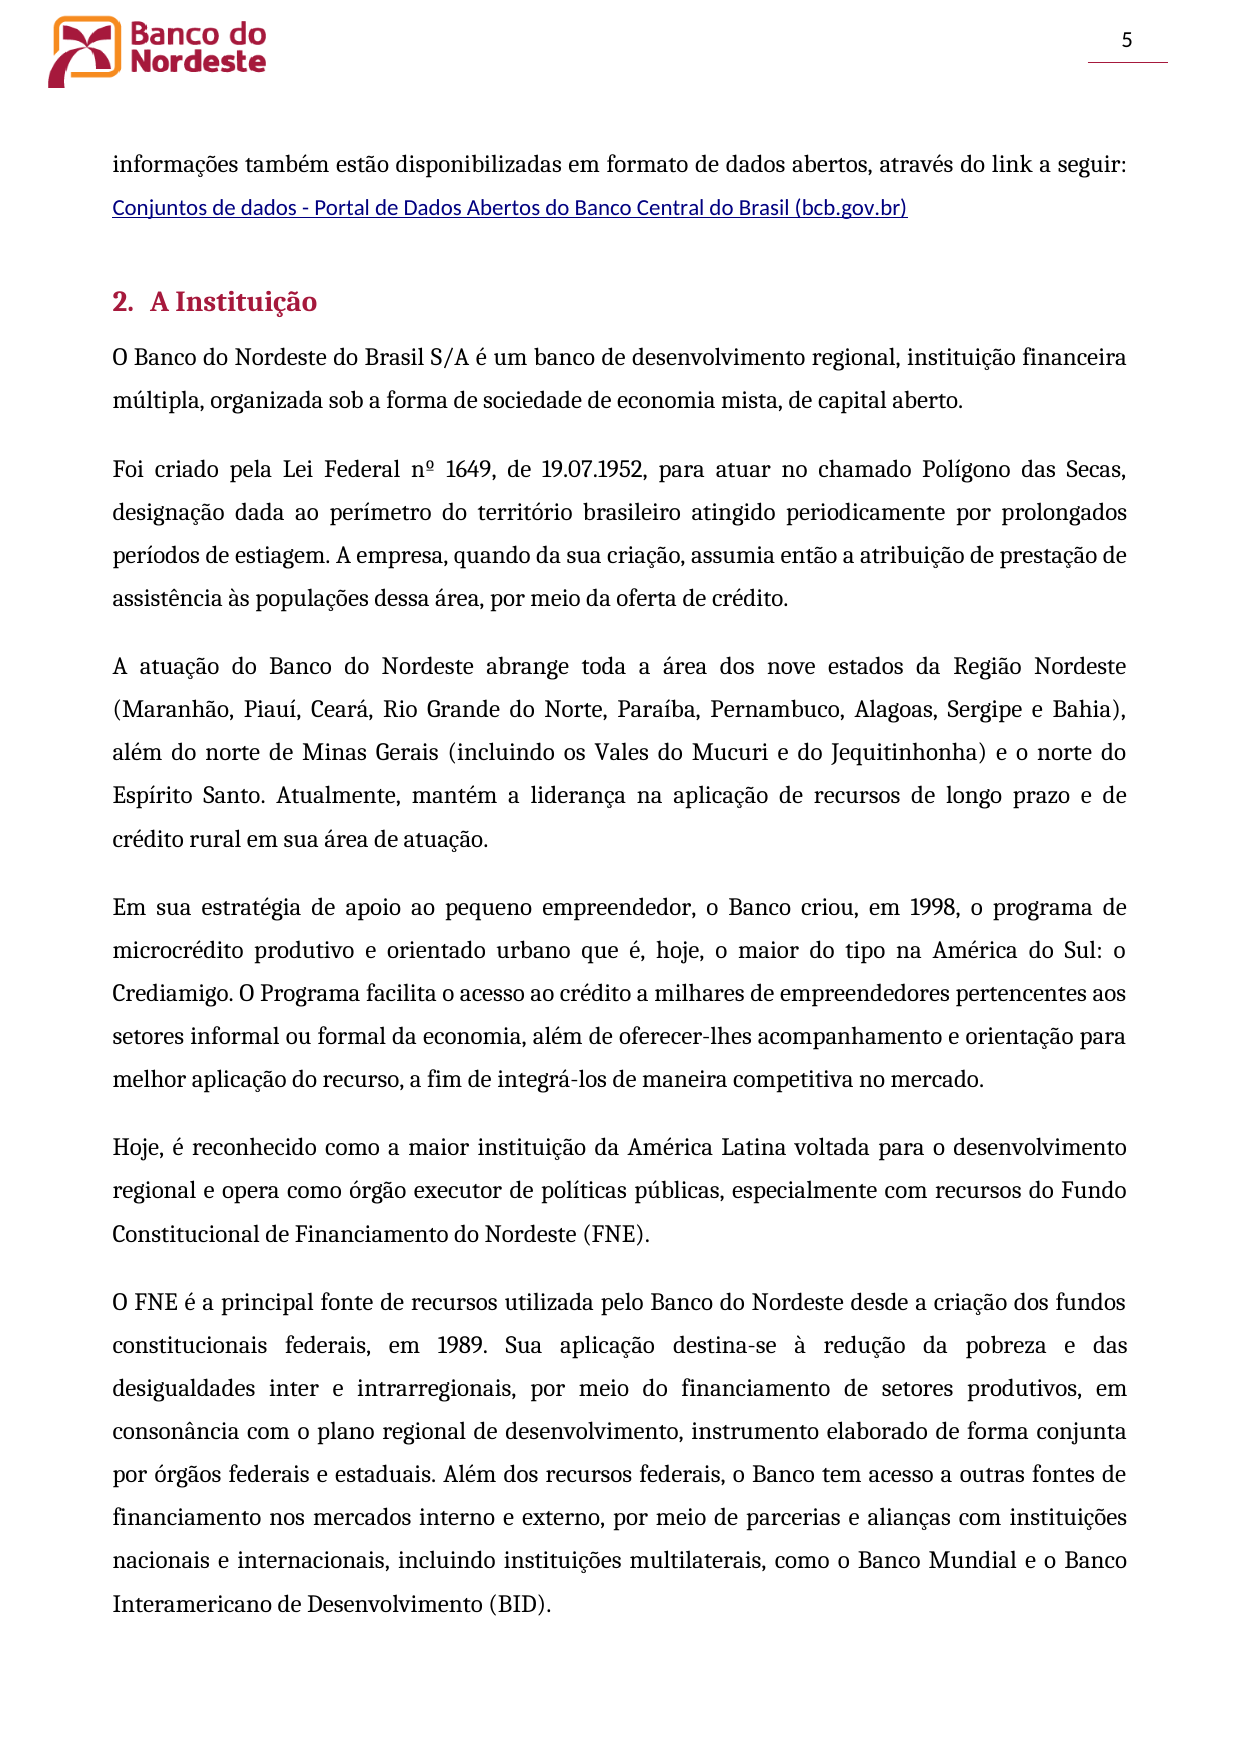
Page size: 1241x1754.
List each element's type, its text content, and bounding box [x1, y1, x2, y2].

text informações também estão disponibilizadas em formato de dados abertos, através do link a seguir: Conjuntos de dados - Portal de Dados Abertos do Banco Central do Brasil (bcb.gov.br) [112, 150, 1128, 221]
text O Banco do Nordeste do Brasil S/A é um banco de desenvolvimento regional, instituição financeira múltipla, organizada sob a forma de sociedade de economia mista, de capital aberto. [112, 343, 1128, 415]
text O FNE é a principal fonte de recursos utilizada pelo Banco do Nordeste desde a criação dos fundos constitucionais federais, em 1989. Sua aplicação destina-se à redução da pobreza e das desigualdades inter e intrarregionais, por meio do financiamento de setores produtivos, em consonância com o plano regional de desenvolvimento, instrumento elaborado de forma conjunta por órgãos federais e estaduais. Além dos recursos federais, o Banco tem acesso a outras fontes de financiamento nos mercados interno e externo, por meio de parcerias e alianças com instituições nacionais e internacionais, incluindo instituições multilaterais, como o Banco Mundial e o Banco Interamericano de Desenvolvimento (BID). [112, 1288, 1128, 1618]
list A Instituição [112, 285, 1128, 318]
text Em sua estratégia de apoio ao pequeno empreendedor, o Banco criou, em 1998, o programa de microcrédito produtivo e orientado urbano que é, hoje, o maior do tipo na América do Sul: o Crediamigo. O Programa facilita o acesso ao crédito a milhares de empreendedores pertencentes aos setores informal ou formal da economia, além de oferecer-lhes acompanhamento e orientação para melhor aplicação do recurso, a fim de integrá-los de maneira competitiva no mercado. [112, 893, 1128, 1094]
text Hoje, é reconhecido como a maior instituição da América Latina voltada para o desenvolvimento regional e opera como órgão executor de políticas públicas, especialmente com recursos do Fundo Constitucional de Financiamento do Nordeste (FNE). [112, 1133, 1128, 1248]
text A atuação do Banco do Nordeste abrange toda a área dos nove estados da Região Nordeste (Maranhão, Piauí, Ceará, Rio Grande do Norte, Paraíba, Pernambuco, Alagoas, Sergipe e Bahia), além do norte de Minas Gerais (incluindo os Vales do Mucuri e do Jequitinhonha) e o norte do Espírito Santo. Atualmente, mantém a liderança na aplicação de recursos de longo prazo e de crédito rural em sua área de atuação. [112, 652, 1128, 853]
text Foi criado pela Lei Federal nº 1649, de 19.07.1952, para atuar no chamado Polígono das Secas, designação dada ao perímetro do território brasileiro atingido periodicamente por prolongados períodos de estiagem. A empresa, quando da sua criação, assumia então a atribuição de prestação de assistência às populações dessa área, por meio da oferta de crédito. [112, 454, 1128, 613]
